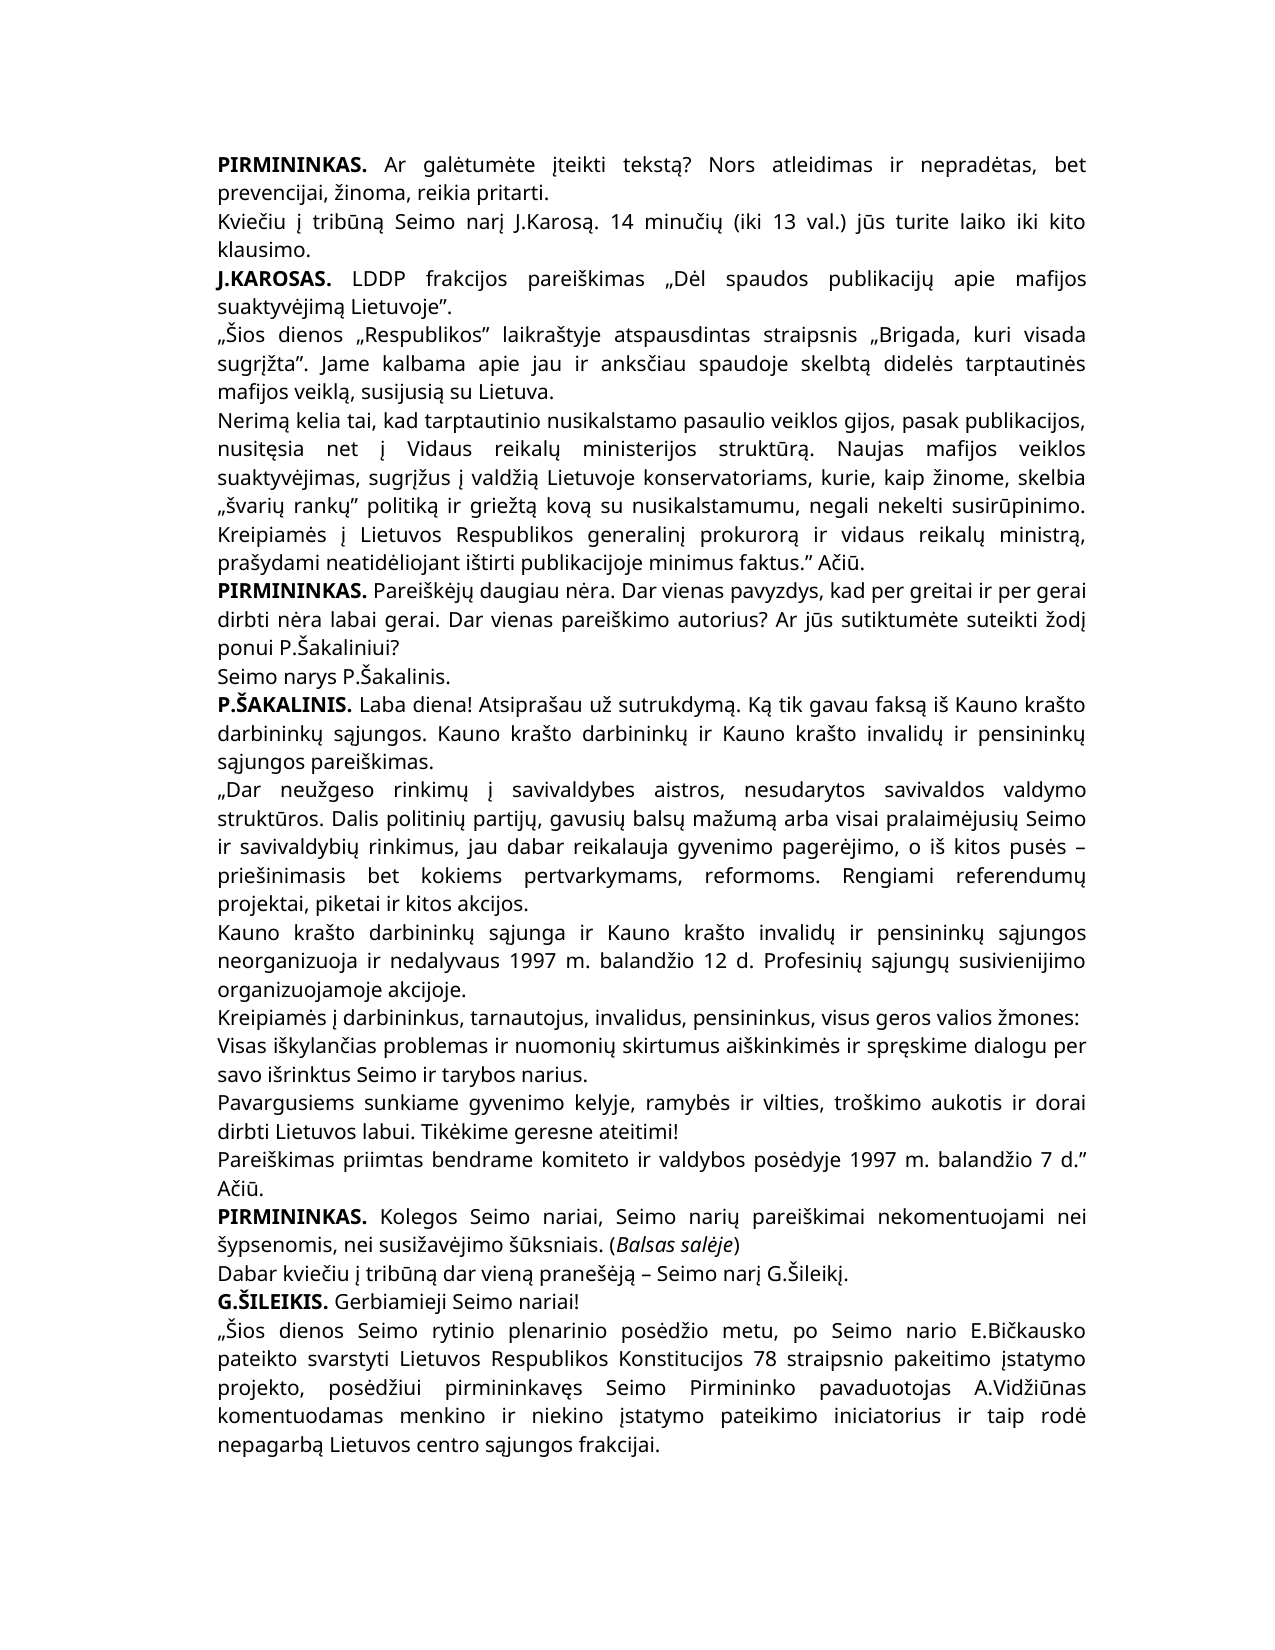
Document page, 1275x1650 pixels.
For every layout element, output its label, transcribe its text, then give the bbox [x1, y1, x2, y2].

text „Dar neužgeso rinkimų į savivaldybes aistros, nesudarytos savivaldos valdymo struktūros. Dalis politinių partijų, gavusių balsų mažumą arba visai pralaimėjusių Seimo ir savivaldybių rinkimus, jau dabar reikalauja gyvenimo pagerėjimo, o iš kitos pusės – priešinimasis bet kokiems pertvarkymams, reformoms. Rengiami referendumų projektai, piketai ir kitos akcijos. [217, 776, 1087, 918]
text P.ŠAKALINIS. Laba diena! Atsiprašau už sutrukdymą. Ką tik gavau faksą iš Kauno krašto darbininkų sąjungos. Kauno krašto darbininkų ir Kauno krašto invalidų ir pensininkų sąjungos pareiškimas. [217, 690, 1087, 776]
text „Šios dienos „Respublikos” laikraštyje atspausdintas straipsnis „Brigada, kuri visada sugrįžta”. Jame kalbama apie jau ir anksčiau spaudoje skelbtą didelės tarptautinės mafijos veiklą, susijusią su Lietuva. [217, 321, 1087, 406]
text Seimo narys P.Šakalinis. [217, 662, 1087, 690]
text PIRMININKAS. Ar galėtumėte įteikti tekstą? Nors atleidimas ir nepradėtas, bet prevencijai, žinoma, reikia pritarti. [217, 150, 1087, 207]
text Pareiškimas priimtas bendrame komiteto ir valdybos posėdyje 1997 m. balandžio 7 d.” Ačiū. [217, 1145, 1087, 1202]
text Kviečiu į tribūną Seimo narį J.Karosą. 14 minučių (iki 13 val.) jūs turite laiko iki kito klausimo. [217, 207, 1087, 264]
text Dabar kviečiu į tribūną dar vieną pranešėją – Seimo narį G.Šileikį. [217, 1259, 1087, 1287]
text „Šios dienos Seimo rytinio plenarinio posėdžio metu, po Seimo nario E.Bičkausko pateikto svarstyti Lietuvos Respublikos Konstitucijos 78 straipsnio pakeitimo įstatymo projekto, posėdžiui pirmininkavęs Seimo Pirmininko pavaduotojas A.Vidžiūnas komentuodamas menkino ir niekino įstatymo pateikimo iniciatorius ir taip rodė nepagarbą Lietuvos centro sąjungos frakcijai. [217, 1316, 1087, 1458]
text PIRMININKAS. Pareiškėjų daugiau nėra. Dar vienas pavyzdys, kad per greitai ir per gerai dirbti nėra labai gerai. Dar vienas pareiškimo autorius? Ar jūs sutiktumėte suteikti žodį ponui P.Šakaliniui? [217, 577, 1087, 662]
text Kauno krašto darbininkų sąjunga ir Kauno krašto invalidų ir pensininkų sąjungos neorganizuoja ir nedalyvaus 1997 m. balandžio 12 d. Profesinių sąjungų susivienijimo organizuojamoje akcijoje. [217, 918, 1087, 1003]
text Nerimą kelia tai, kad tarptautinio nusikalstamo pasaulio veiklos gijos, pasak publikacijos, nusitęsia net į Vidaus reikalų ministerijos struktūrą. Naujas mafijos veiklos suaktyvėjimas, sugrįžus į valdžią Lietuvoje konservatoriams, kurie, kaip žinome, skelbia „švarių rankų” politiką ir griežtą kovą su nusikalstamumu, negali nekelti susirūpinimo. Kreipiamės į Lietuvos Respublikos generalinį prokurorą ir vidaus reikalų ministrą, prašydami neatidėliojant ištirti publikacijoje minimus faktus.” Ačiū. [217, 406, 1087, 577]
text Pavargusiems sunkiame gyvenimo kelyje, ramybės ir vilties, troškimo aukotis ir dorai dirbti Lietuvos labui. Tikėkime geresne ateitimi! [217, 1088, 1087, 1145]
text Visas iškylančias problemas ir nuomonių skirtumus aiškinkimės ir spręskime dialogu per savo išrinktus Seimo ir tarybos narius. [217, 1032, 1087, 1088]
text PIRMININKAS. Kolegos Seimo nariai, Seimo narių pareiškimai nekomentuojami nei šypsenomis, nei susižavėjimo šūksniais. (Balsas salėje) [217, 1202, 1087, 1259]
text Kreipiamės į darbininkus, tarnautojus, invalidus, pensininkus, visus geros valios žmones: [217, 1003, 1087, 1032]
text J.KAROSAS. LDDP frakcijos pareiškimas „Dėl spaudos publikacijų apie mafijos suaktyvėjimą Lietuvoje”. [217, 264, 1087, 321]
text G.ŠILEIKIS. Gerbiamieji Seimo nariai! [217, 1287, 1087, 1316]
